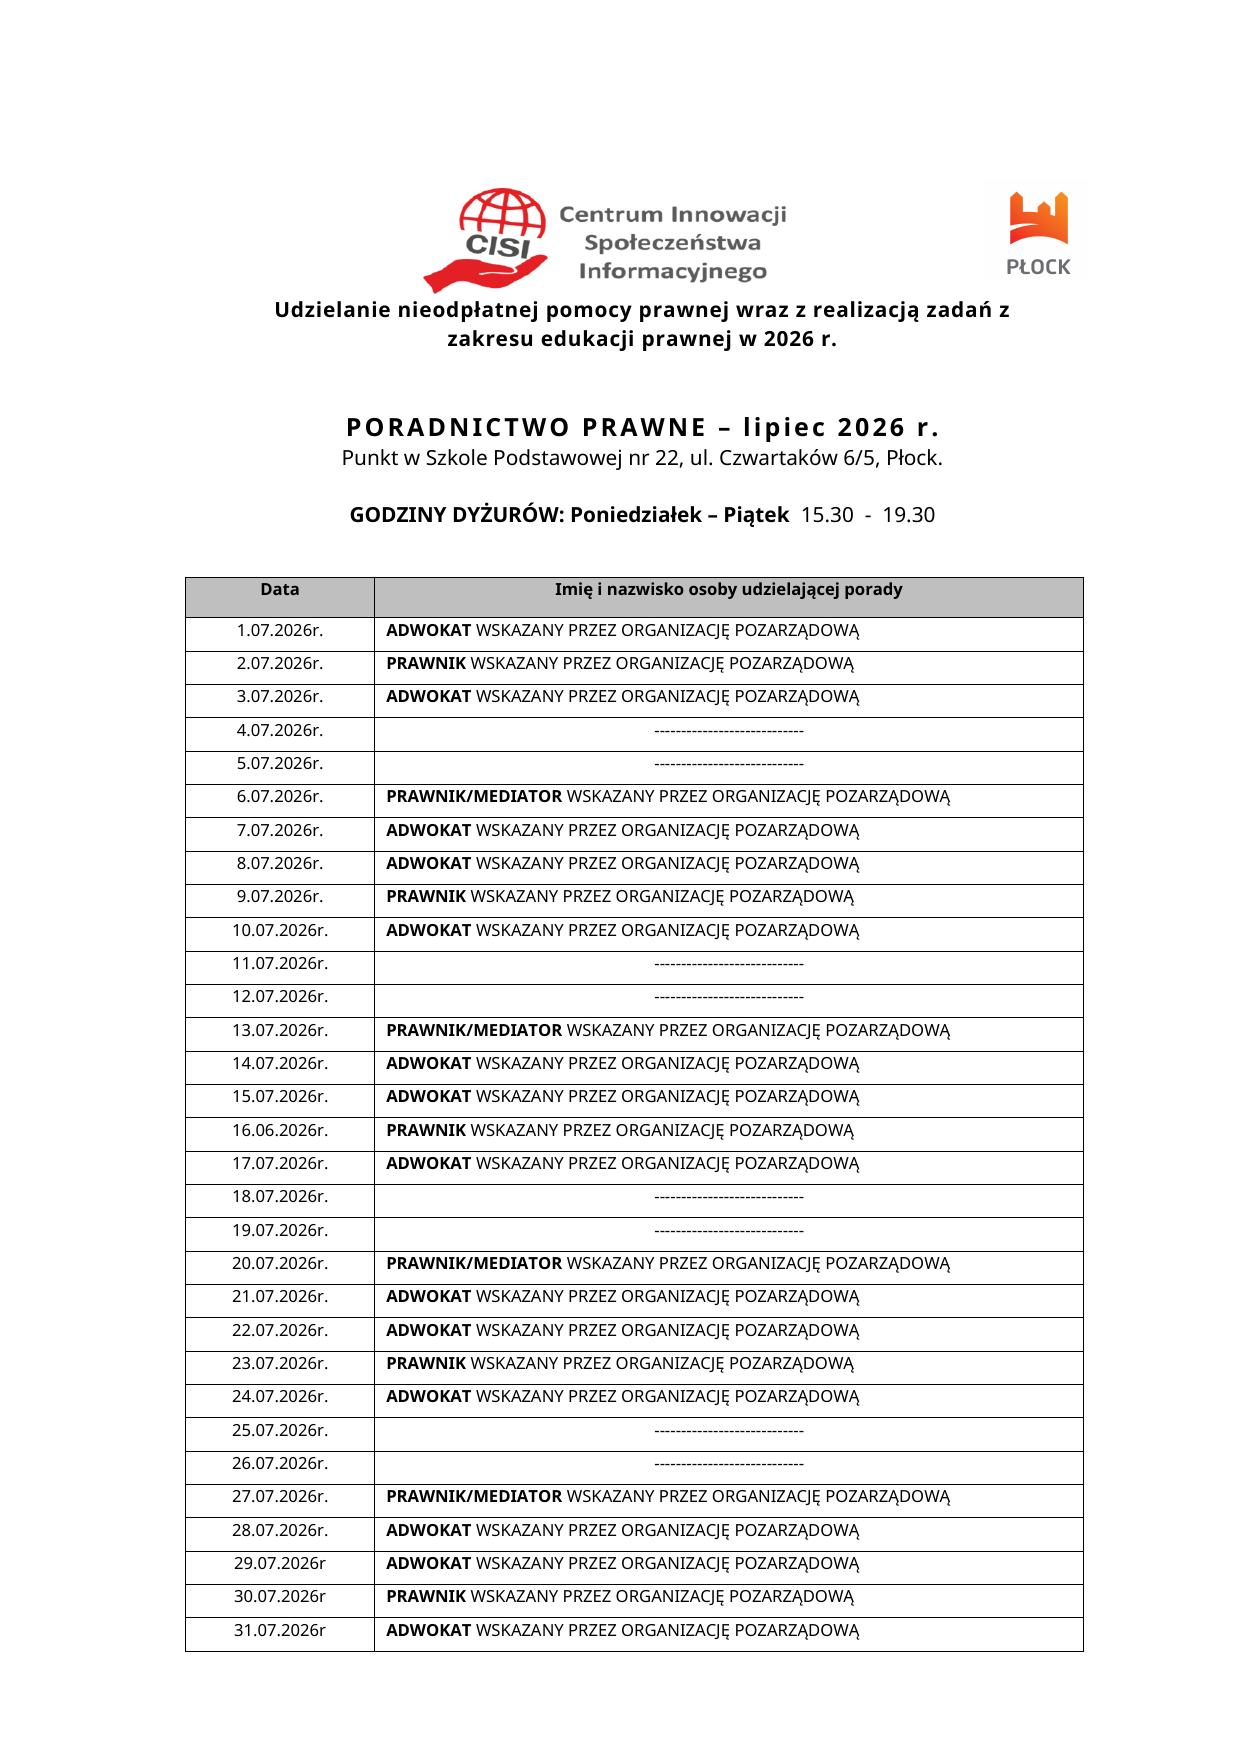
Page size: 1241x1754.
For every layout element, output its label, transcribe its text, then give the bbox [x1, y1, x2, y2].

table_cell 20.07.2026r. [186, 1252, 374, 1284]
table_cell 30.07.2026r [186, 1585, 374, 1617]
table_cell 22.07.2026r. [186, 1318, 374, 1351]
text Punkt w Szkole Podstawowej nr 22, ul. Czwartaków 6/5, Płock. [148, 443, 1137, 472]
table_cell PRAWNIK WSKAZANY PRZEZ ORGANIZACJĘ POZARZĄDOWĄ [375, 885, 1083, 917]
table_cell 19.07.2026r. [186, 1218, 374, 1251]
table_cell PRAWNIK/MEDIATOR WSKAZANY PRZEZ ORGANIZACJĘ POZARZĄDOWĄ [375, 785, 1083, 817]
table_cell ---------------------------- [375, 985, 1083, 1017]
table_cell 12.07.2026r. [186, 985, 374, 1017]
table_cell 5.07.2026r. [186, 752, 374, 784]
table_cell 6.07.2026r. [186, 785, 374, 817]
table_cell 26.07.2026r. [186, 1452, 374, 1484]
table_cell PRAWNIK WSKAZANY PRZEZ ORGANIZACJĘ POZARZĄDOWĄ [375, 652, 1083, 684]
table_cell 17.07.2026r. [186, 1152, 374, 1184]
table_cell ---------------------------- [375, 752, 1083, 784]
table_cell 24.07.2026r. [186, 1385, 374, 1417]
table_cell 13.07.2026r. [186, 1018, 374, 1051]
table_cell 8.07.2026r. [186, 852, 374, 884]
table_cell 2.07.2026r. [186, 652, 374, 684]
table_cell ADWOKAT WSKAZANY PRZEZ ORGANIZACJĘ POZARZĄDOWĄ [375, 1152, 1083, 1184]
table_cell 27.07.2026r. [186, 1485, 374, 1517]
table_cell ---------------------------- [375, 1418, 1083, 1451]
table_header Data [186, 578, 374, 617]
text Udzielanie nieodpłatnej pomocy prawnej wraz z realizacją zadań z [148, 296, 1137, 324]
table_cell 1.07.2026r. [186, 618, 374, 651]
text PORADNICTWO PRAWNE – lipiec 2026 r. [148, 409, 1137, 443]
table_cell 14.07.2026r. [186, 1052, 374, 1084]
table_cell 29.07.2026r [186, 1552, 374, 1584]
table_cell ADWOKAT WSKAZANY PRZEZ ORGANIZACJĘ POZARZĄDOWĄ [375, 918, 1083, 951]
table_cell PRAWNIK WSKAZANY PRZEZ ORGANIZACJĘ POZARZĄDOWĄ [375, 1352, 1083, 1384]
text zakresu edukacji prawnej w 2026 r. [148, 324, 1137, 352]
table_cell 31.07.2026r [186, 1618, 374, 1651]
table_cell ADWOKAT WSKAZANY PRZEZ ORGANIZACJĘ POZARZĄDOWĄ [375, 1618, 1083, 1651]
table_cell PRAWNIK/MEDIATOR WSKAZANY PRZEZ ORGANIZACJĘ POZARZĄDOWĄ [375, 1485, 1083, 1517]
table_cell PRAWNIK WSKAZANY PRZEZ ORGANIZACJĘ POZARZĄDOWĄ [375, 1585, 1083, 1617]
table_cell ADWOKAT WSKAZANY PRZEZ ORGANIZACJĘ POZARZĄDOWĄ [375, 852, 1083, 884]
table_cell ADWOKAT WSKAZANY PRZEZ ORGANIZACJĘ POZARZĄDOWĄ [375, 618, 1083, 651]
table_cell ADWOKAT WSKAZANY PRZEZ ORGANIZACJĘ POZARZĄDOWĄ [375, 1052, 1083, 1084]
text GODZINY DYŻURÓW: Poniedziałek – Piątek 15.30 - 19.30 [148, 500, 1137, 529]
table_cell PRAWNIK/MEDIATOR WSKAZANY PRZEZ ORGANIZACJĘ POZARZĄDOWĄ [375, 1018, 1083, 1051]
table_cell 28.07.2026r. [186, 1518, 374, 1551]
table_cell 16.06.2026r. [186, 1118, 374, 1151]
table_cell 9.07.2026r. [186, 885, 374, 917]
table_cell 15.07.2026r. [186, 1085, 374, 1117]
table_cell ADWOKAT WSKAZANY PRZEZ ORGANIZACJĘ POZARZĄDOWĄ [375, 1285, 1083, 1317]
table_cell ADWOKAT WSKAZANY PRZEZ ORGANIZACJĘ POZARZĄDOWĄ [375, 685, 1083, 717]
table_cell 25.07.2026r. [186, 1418, 374, 1451]
table_cell ADWOKAT WSKAZANY PRZEZ ORGANIZACJĘ POZARZĄDOWĄ [375, 1318, 1083, 1351]
table_cell ---------------------------- [375, 1218, 1083, 1251]
table_cell 23.07.2026r. [186, 1352, 374, 1384]
table_cell ---------------------------- [375, 952, 1083, 984]
table_cell PRAWNIK WSKAZANY PRZEZ ORGANIZACJĘ POZARZĄDOWĄ [375, 1118, 1083, 1151]
table_cell ADWOKAT WSKAZANY PRZEZ ORGANIZACJĘ POZARZĄDOWĄ [375, 818, 1083, 851]
table_header Imię i nazwisko osoby udzielającej porady [375, 578, 1083, 617]
table_cell ADWOKAT WSKAZANY PRZEZ ORGANIZACJĘ POZARZĄDOWĄ [375, 1552, 1083, 1584]
table_cell 18.07.2026r. [186, 1185, 374, 1217]
picture [984, 179, 1088, 281]
table_cell PRAWNIK/MEDIATOR WSKAZANY PRZEZ ORGANIZACJĘ POZARZĄDOWĄ [375, 1252, 1083, 1284]
table_cell ADWOKAT WSKAZANY PRZEZ ORGANIZACJĘ POZARZĄDOWĄ [375, 1385, 1083, 1417]
table_cell ---------------------------- [375, 1185, 1083, 1217]
table_cell ADWOKAT WSKAZANY PRZEZ ORGANIZACJĘ POZARZĄDOWĄ [375, 1518, 1083, 1551]
table_cell 3.07.2026r. [186, 685, 374, 717]
table_cell 21.07.2026r. [186, 1285, 374, 1317]
table_cell 7.07.2026r. [186, 818, 374, 851]
table_cell ---------------------------- [375, 1452, 1083, 1484]
table_cell ---------------------------- [375, 718, 1083, 751]
table_cell 11.07.2026r. [186, 952, 374, 984]
picture [421, 187, 787, 295]
table_cell 4.07.2026r. [186, 718, 374, 751]
table_cell ADWOKAT WSKAZANY PRZEZ ORGANIZACJĘ POZARZĄDOWĄ [375, 1085, 1083, 1117]
table_cell 10.07.2026r. [186, 918, 374, 951]
